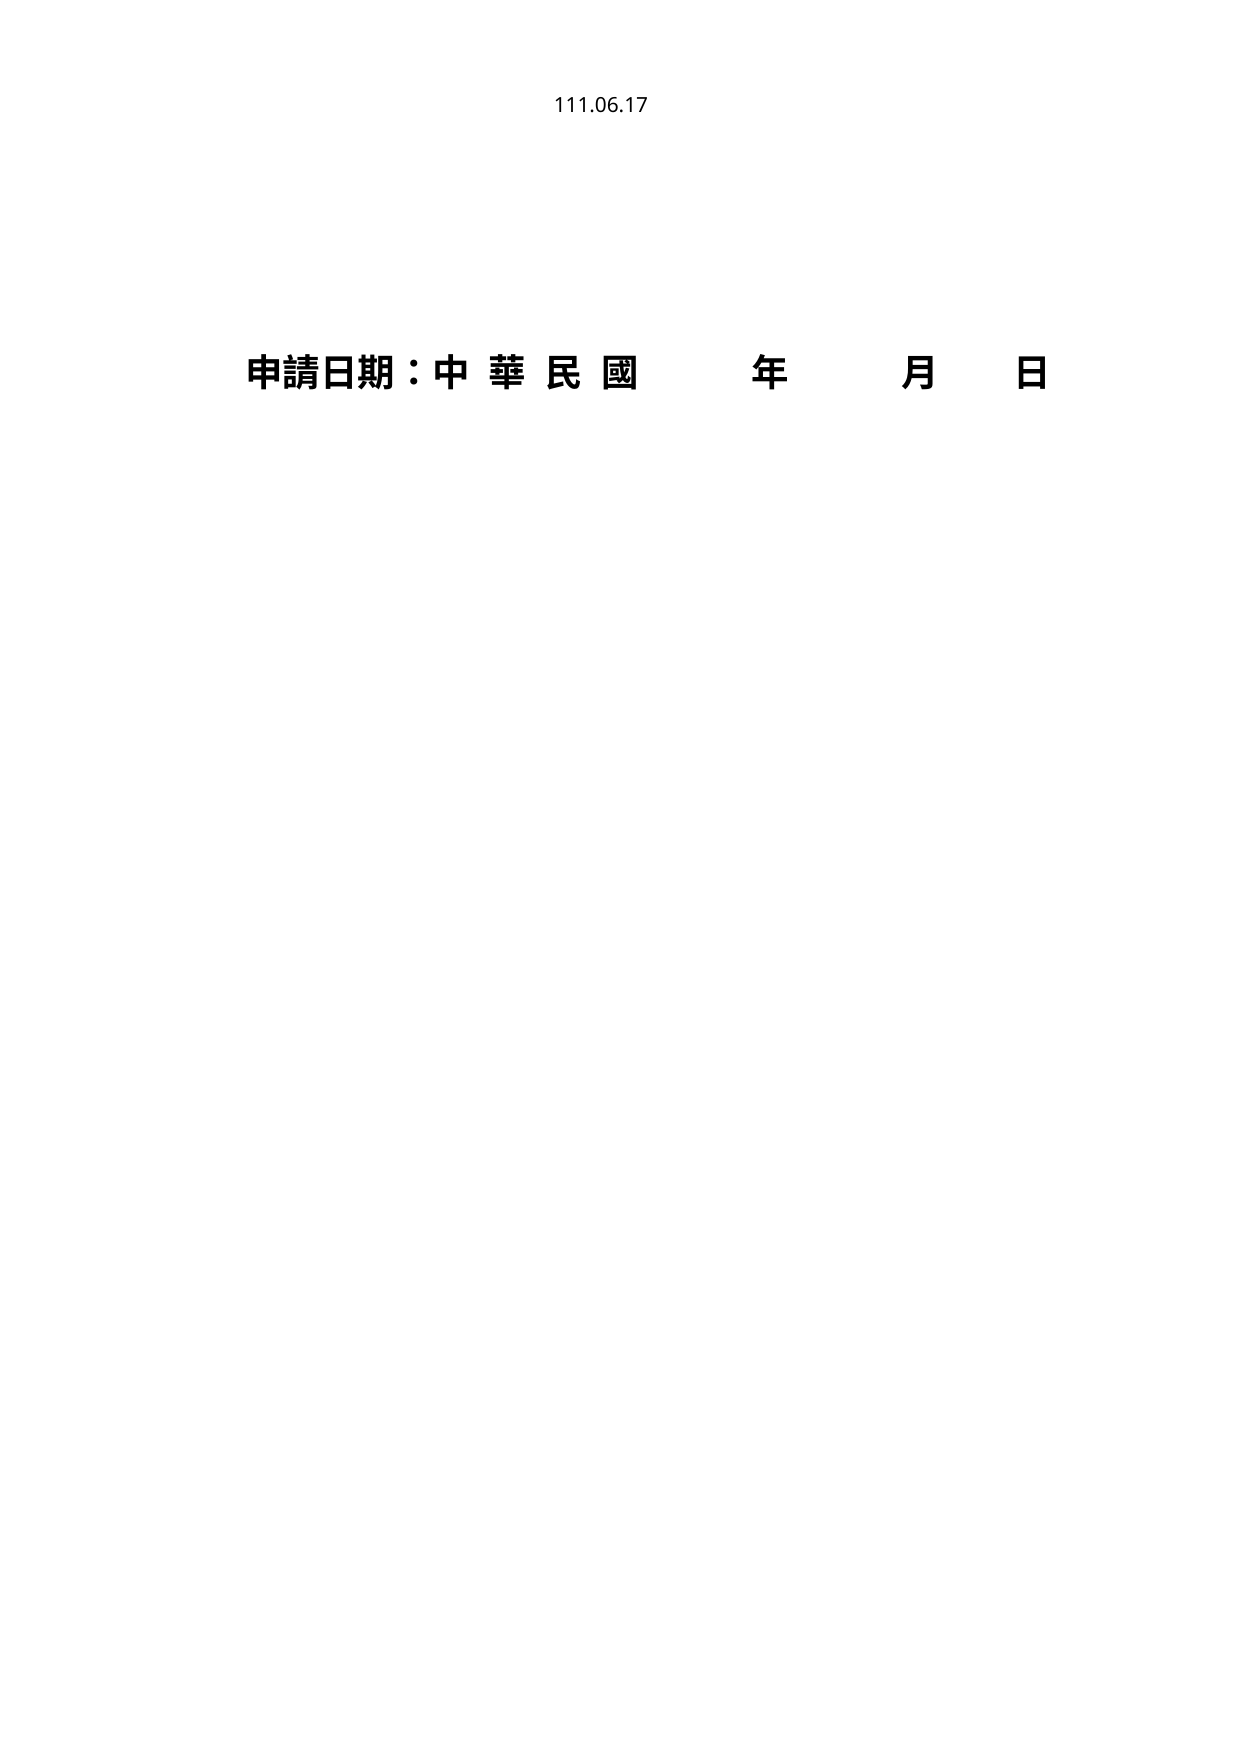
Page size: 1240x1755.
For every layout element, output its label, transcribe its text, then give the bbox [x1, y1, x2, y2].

text 申請日期：中 華 民 國 年 月 日 [207, 329, 1107, 391]
